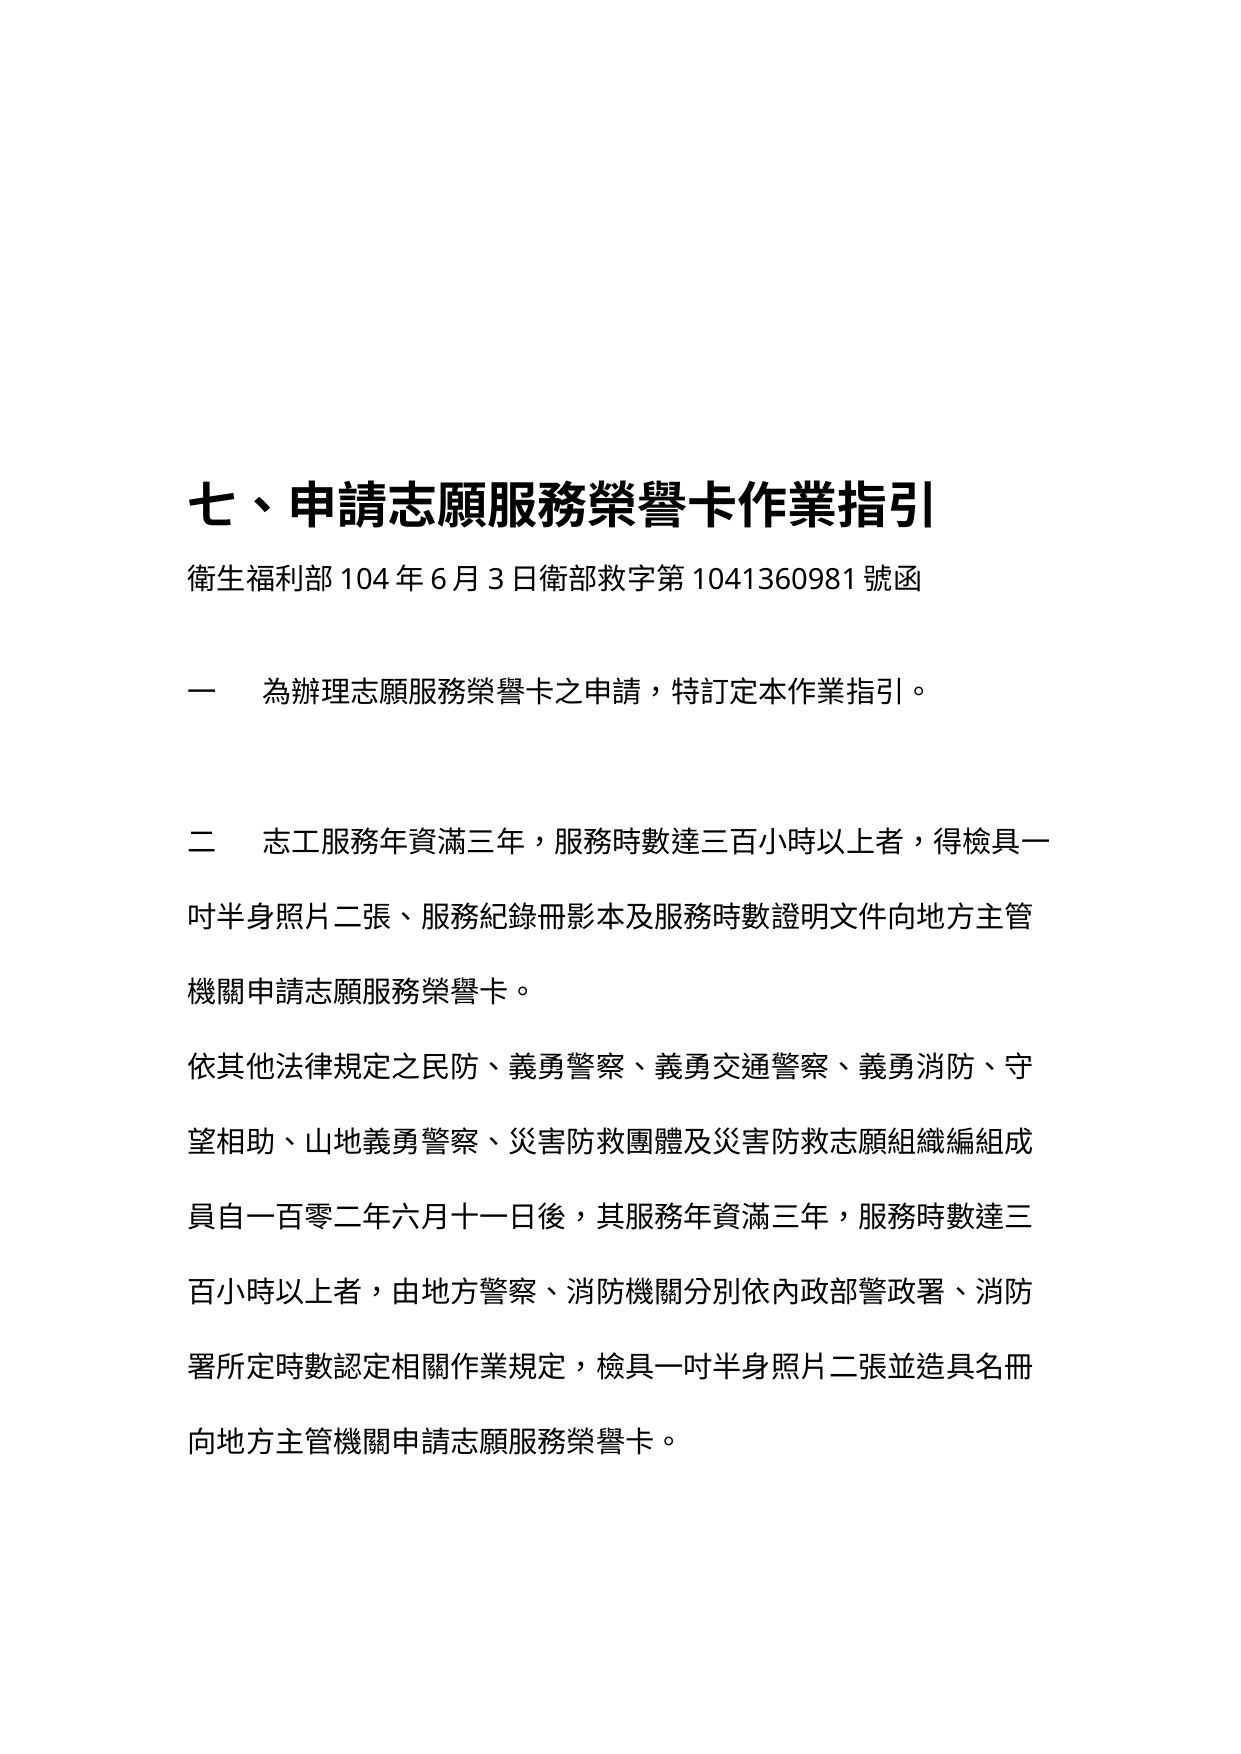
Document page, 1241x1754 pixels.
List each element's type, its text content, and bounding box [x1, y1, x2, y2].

text 七、申請志願服務榮譽卡作業指引 [187, 464, 1053, 539]
text 吋半身照片二張、服務紀錄冊影本及服務時數證明文件向地方主管機關申請志願服務榮譽卡。 [187, 877, 1053, 1027]
list 志工服務年資滿三年，服務時數達三百小時以上者，得檢具一 [187, 802, 1053, 877]
text 衛生福利部104年6月3日衛部救字第1041360981號函 [187, 539, 1028, 614]
text 依其他法律規定之民防、義勇警察、義勇交通警察、義勇消防、守望相助、山地義勇警察、災害防救團體及災害防救志願組織編組成員自一百零二年六月十一日後，其服務年資滿三年，服務時數達三百小時以上者，由地方警察、消防機關分別依內政部警政署、消防署所定時數認定相關作業規定，檢具一吋半身照片二張並造具名冊向地方主管機關申請志願服務榮譽卡。 [187, 1027, 1053, 1477]
list 為辦理志願服務榮譽卡之申請，特訂定本作業指引。 [187, 652, 1053, 727]
